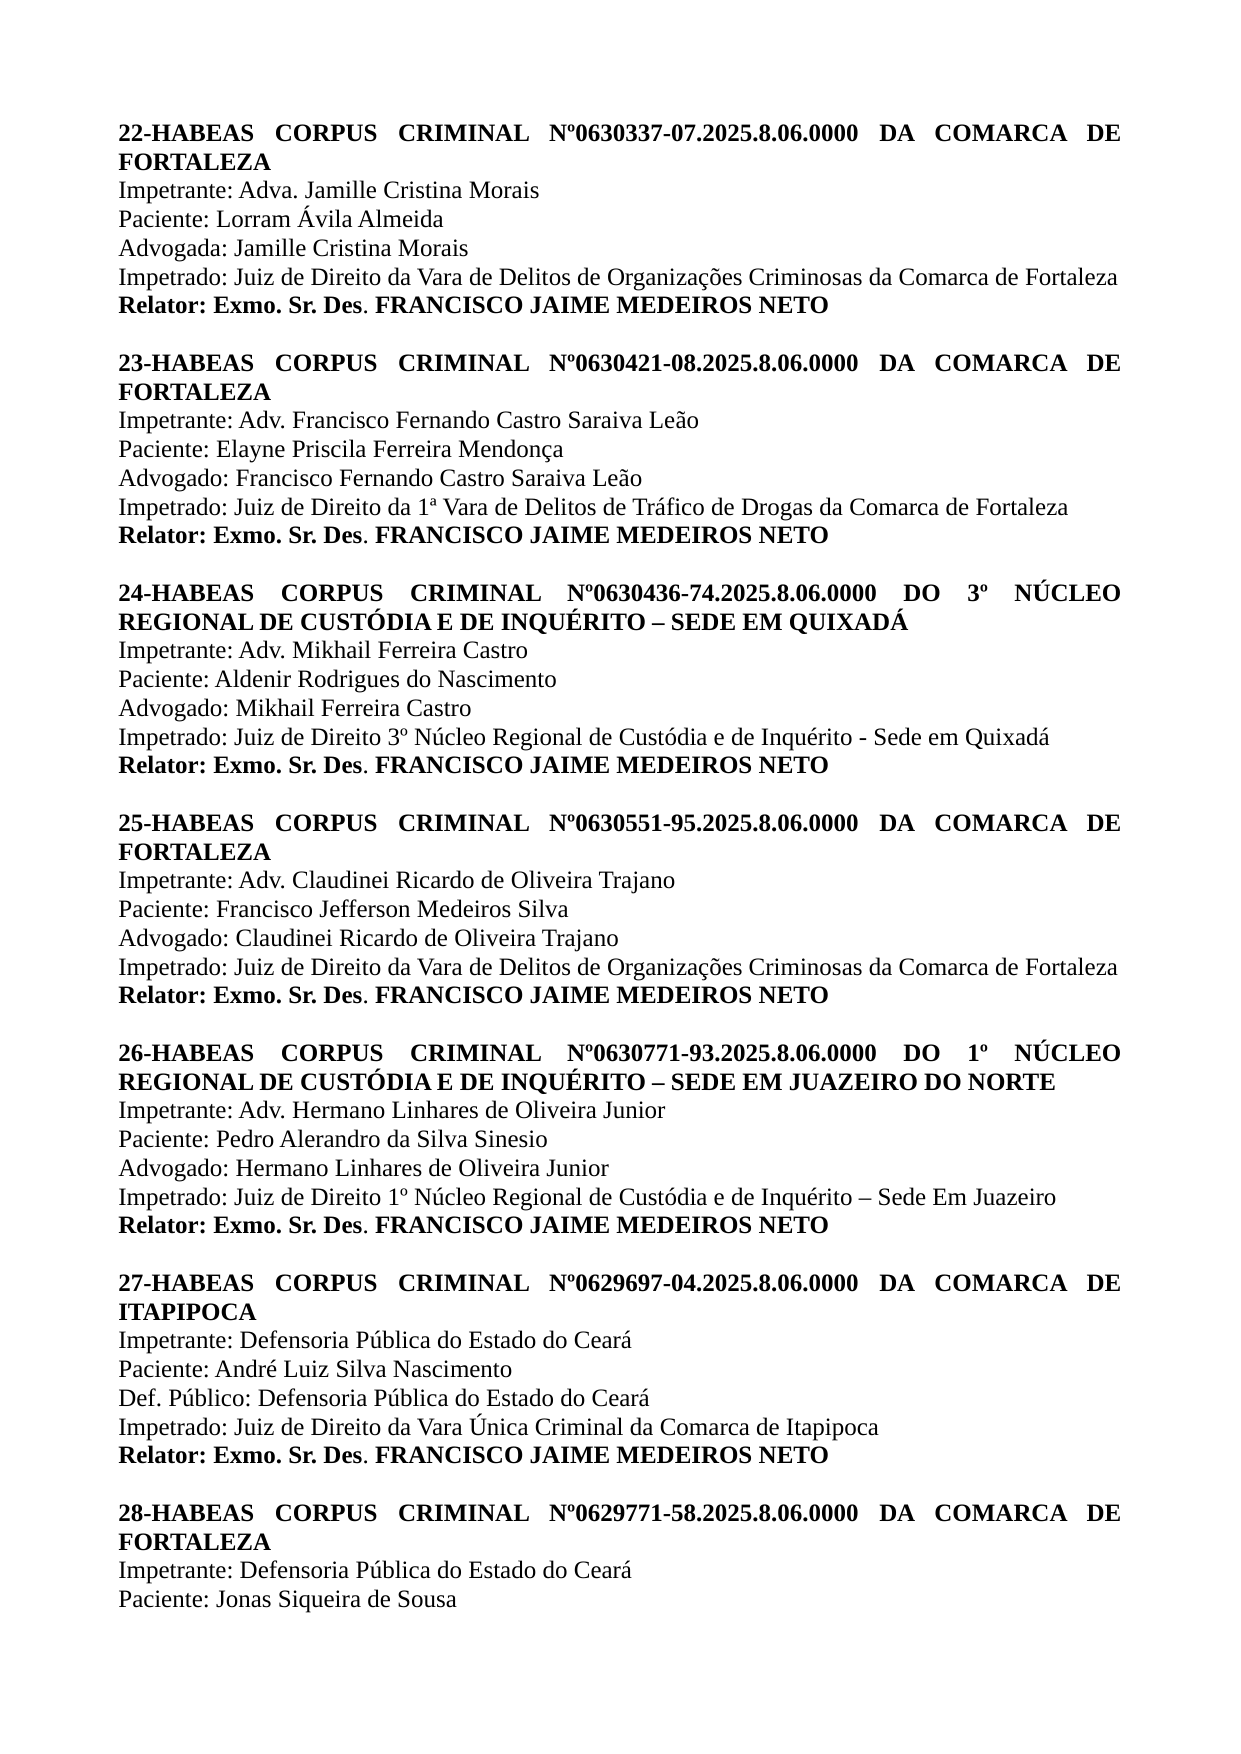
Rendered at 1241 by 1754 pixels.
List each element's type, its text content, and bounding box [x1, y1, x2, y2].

text Relator: Exmo. Sr. Des. FRANCISCO JAIME MEDEIROS NETO [118, 291, 1122, 319]
text Paciente: Elayne Priscila Ferreira Mendonça [118, 434, 1122, 463]
text Advogado: Claudinei Ricardo de Oliveira Trajano [118, 923, 1122, 952]
text Relator: Exmo. Sr. Des. FRANCISCO JAIME MEDEIROS NETO [118, 1211, 1122, 1239]
text 26-HABEAS CORPUS CRIMINAL Nº0630771-93.2025.8.06.0000 DO 1º NÚCLEO REGIONAL DE CUSTÓDIA E DE INQUÉRITO – SEDE EM JUAZEIRO DO NORTE [118, 1038, 1122, 1096]
text Impetrante: Defensoria Pública do Estado do Ceará [118, 1326, 1122, 1354]
text Impetrante: Adv. Claudinei Ricardo de Oliveira Trajano [118, 866, 1122, 894]
text Impetrante: Adv. Hermano Linhares de Oliveira Junior [118, 1096, 1122, 1124]
text Advogada: Jamille Cristina Morais [118, 233, 1122, 262]
text Impetrante: Adv. Francisco Fernando Castro Saraiva Leão [118, 406, 1122, 434]
text Paciente: André Luiz Silva Nascimento [118, 1354, 1122, 1383]
text Advogado: Francisco Fernando Castro Saraiva Leão [118, 463, 1122, 492]
text Impetrado: Juiz de Direito 1º Núcleo Regional de Custódia e de Inquérito – Sede Em Juazeiro [118, 1182, 1122, 1211]
text 23-HABEAS CORPUS CRIMINAL Nº0630421-08.2025.8.06.0000 DA COMARCA DE FORTALEZA [118, 348, 1122, 406]
text 25-HABEAS CORPUS CRIMINAL Nº0630551-95.2025.8.06.0000 DA COMARCA DE FORTALEZA [118, 808, 1122, 866]
text Impetrante: Adv. Mikhail Ferreira Castro [118, 636, 1122, 664]
text Paciente: Jonas Siqueira de Sousa [118, 1584, 1122, 1613]
text Relator: Exmo. Sr. Des. FRANCISCO JAIME MEDEIROS NETO [118, 981, 1122, 1009]
text Impetrado: Juiz de Direito da Vara Única Criminal da Comarca de Itapipoca [118, 1412, 1122, 1441]
text Relator: Exmo. Sr. Des. FRANCISCO JAIME MEDEIROS NETO [118, 521, 1122, 549]
text Impetrado: Juiz de Direito da Vara de Delitos de Organizações Criminosas da Comarca de Fortaleza [118, 952, 1122, 981]
text Advogado: Mikhail Ferreira Castro [118, 693, 1122, 722]
text Advogado: Hermano Linhares de Oliveira Junior [118, 1153, 1122, 1182]
text Paciente: Aldenir Rodrigues do Nascimento [118, 664, 1122, 693]
text Relator: Exmo. Sr. Des. FRANCISCO JAIME MEDEIROS NETO [118, 1441, 1122, 1469]
text Paciente: Francisco Jefferson Medeiros Silva [118, 894, 1122, 923]
text 28-HABEAS CORPUS CRIMINAL Nº0629771-58.2025.8.06.0000 DA COMARCA DE FORTALEZA [118, 1498, 1122, 1556]
text Paciente: Lorram Ávila Almeida [118, 204, 1122, 233]
text Impetrado: Juiz de Direito da Vara de Delitos de Organizações Criminosas da Comarca de Fortaleza [118, 262, 1122, 291]
text Def. Público: Defensoria Pública do Estado do Ceará [118, 1383, 1122, 1412]
text Impetrante: Adva. Jamille Cristina Morais [118, 176, 1122, 204]
text Paciente: Pedro Alerandro da Silva Sinesio [118, 1124, 1122, 1153]
text Impetrante: Defensoria Pública do Estado do Ceará [118, 1556, 1122, 1584]
text 24-HABEAS CORPUS CRIMINAL Nº0630436-74.2025.8.06.0000 DO 3º NÚCLEO REGIONAL DE CUSTÓDIA E DE INQUÉRITO – SEDE EM QUIXADÁ [118, 578, 1122, 636]
text Relator: Exmo. Sr. Des. FRANCISCO JAIME MEDEIROS NETO [118, 751, 1122, 779]
text Impetrado: Juiz de Direito 3º Núcleo Regional de Custódia e de Inquérito - Sede em Quixadá [118, 722, 1122, 751]
text 27-HABEAS CORPUS CRIMINAL Nº0629697-04.2025.8.06.0000 DA COMARCA DE ITAPIPOCA [118, 1268, 1122, 1326]
text 22-HABEAS CORPUS CRIMINAL Nº0630337-07.2025.8.06.0000 DA COMARCA DE FORTALEZA [118, 118, 1122, 176]
text Impetrado: Juiz de Direito da 1ª Vara de Delitos de Tráfico de Drogas da Comarca de Fortaleza [118, 492, 1122, 521]
